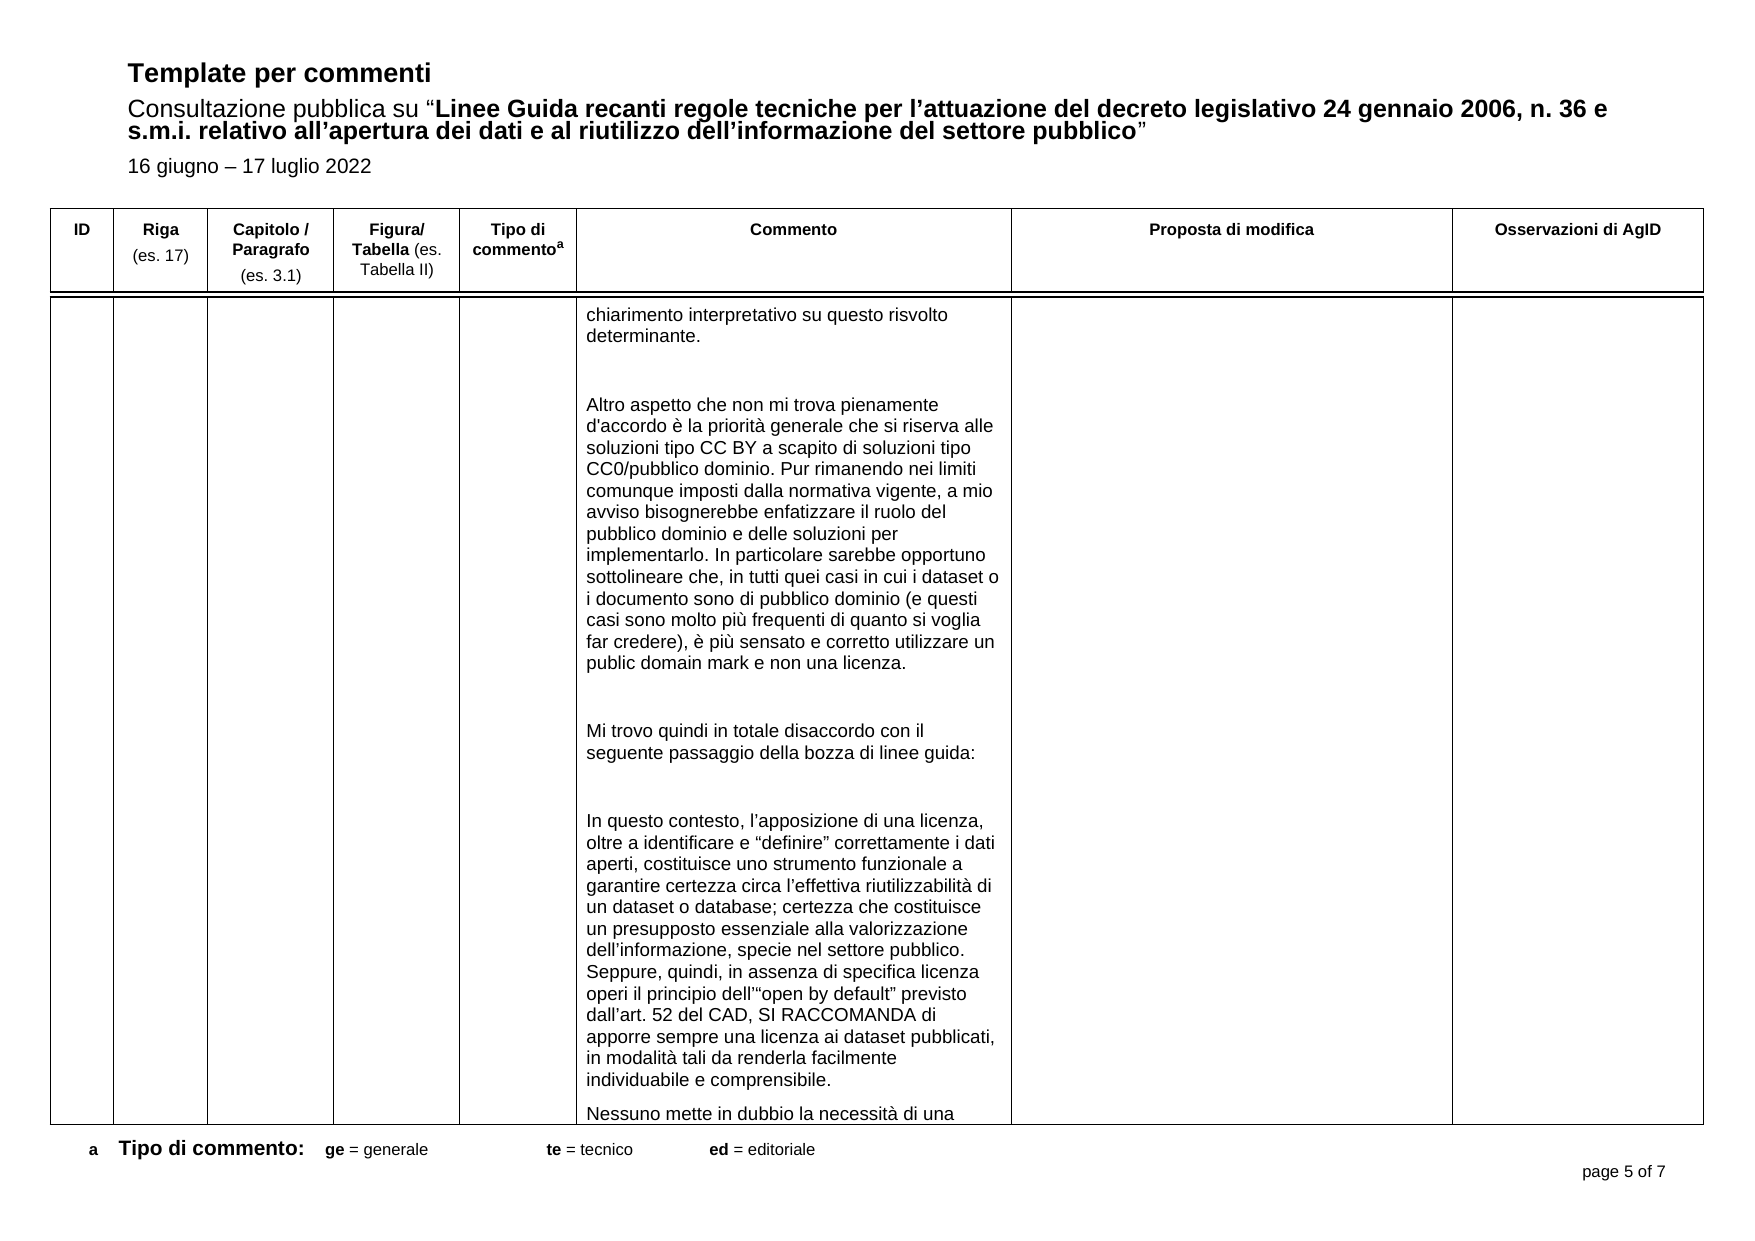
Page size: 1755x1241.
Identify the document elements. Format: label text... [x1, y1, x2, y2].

table_cell [1453, 298, 1703, 1124]
table_cell [1012, 298, 1452, 1124]
table_cell [334, 298, 459, 1124]
table_cell [460, 298, 576, 1124]
table_cell chiarimento interpretativo su questo risvolto determinante. Altro aspetto che non mi trova pienamente d'accordo è la priorità generale che si riserva alle soluzioni tipo CC BY a scapito di soluzioni tipo CC0/pubblico dominio. Pur rimanendo nei limiti comunque imposti dalla normativa vigente, a mio avviso bisognerebbe enfatizzare il ruolo del pubblico dominio e delle soluzioni per implementarlo. In particolare sarebbe opportuno sottolineare che, in tutti quei casi in cui i dataset o i documento sono di pubblico dominio (e questi casi sono molto più frequenti di quanto si voglia far credere), è più sensato e corretto utilizzare un public domain mark e non una licenza. Mi trovo quindi in totale disaccordo con il seguente passaggio della bozza di linee guida: In questo contesto, l’apposizione di una licenza, oltre a identificare e “definire” correttamente i dati aperti, costituisce uno strumento funzionale a garantire certezza circa l’effettiva riutilizzabilità di un dataset o database; certezza che costituisce un presupposto essenziale alla valorizzazione dell’informazione, specie nel settore pubblico. Seppure, quindi, in assenza di specifica licenza operi il principio dell’“open by default” previsto dall’art. 52 del CAD, SI RACCOMANDA di apporre sempre una licenza ai dataset pubblicati, in modalità tali da renderla facilmente individuabile e comprensibile. Nessuno mette in dubbio la necessità di una [577, 298, 1011, 1124]
table_cell [114, 298, 207, 1124]
table_cell [51, 298, 113, 1124]
table_cell [208, 298, 333, 1124]
